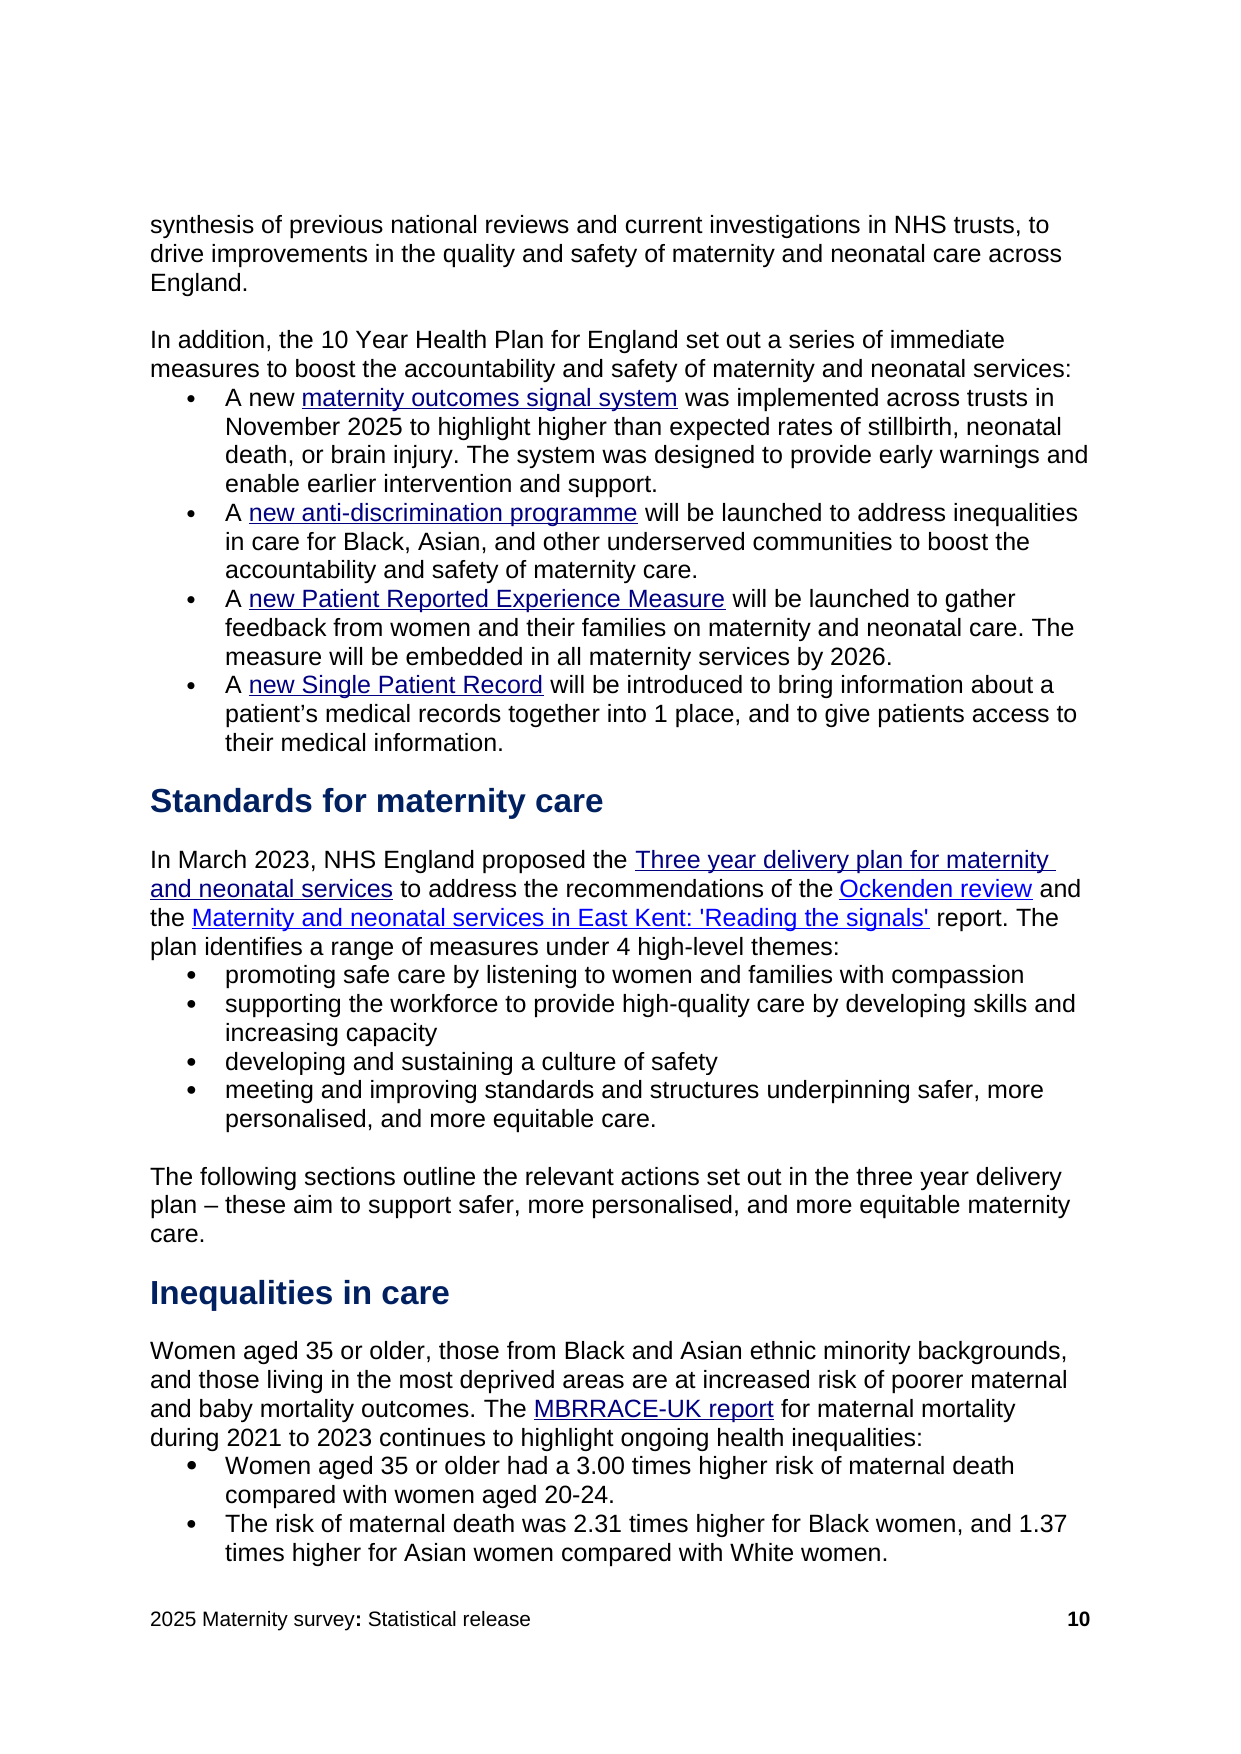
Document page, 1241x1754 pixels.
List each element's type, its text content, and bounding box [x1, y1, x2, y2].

text In addition, the 10 Year Health Plan for England set out a series of immediate measures to boost the accountability and safety of maternity and neonatal services: [150, 325, 1090, 383]
list A new Patient Reported Experience Measure will be launched to gather feedback from women and their families on maternity and neonatal care. The measure will be embedded in all maternity services by 2026. [187, 584, 1090, 670]
list promoting safe care by listening to women and families with compassion [187, 960, 1090, 989]
list supporting the workforce to provide high-quality care by developing skills and increasing capacity [187, 989, 1090, 1047]
list A new maternity outcomes signal system was implemented across trusts in November 2025 to highlight higher than expected rates of stillbirth, neonatal death, or brain injury. The system was designed to provide early warnings and enable earlier intervention and support. [187, 383, 1090, 498]
list The risk of maternal death was 2.31 times higher for Black women, and 1.37 times higher for Asian women compared with White women. [187, 1509, 1090, 1566]
text Standards for maternity care [150, 782, 1090, 820]
text synthesis of previous national reviews and current investigations in NHS trusts, to drive improvements in the quality and safety of maternity and neonatal care across England. [150, 210, 1090, 297]
text The following sections outline the relevant actions set out in the three year delivery plan – these aim to support safer, more personalised, and more equitable maternity care. [150, 1162, 1090, 1248]
list Women aged 35 or older had a 3.00 times higher risk of maternal death compared with women aged 20-24. [187, 1451, 1090, 1509]
list A new Single Patient Record will be introduced to bring information about a patient’s medical records together into 1 place, and to give patients access to their medical information. [187, 670, 1090, 757]
text In March 2023, NHS England proposed the Three year delivery plan for maternity and neonatal services to address the recommendations of the Ockenden review and the Maternity and neonatal services in East Kent: 'Reading the signals' report. The plan identifies a range of measures under 4 high-level themes: [150, 845, 1090, 960]
list meeting and improving standards and structures underpinning safer, more personalised, and more equitable care. [187, 1075, 1090, 1133]
text Inequalities in care [150, 1273, 1090, 1311]
list A new anti-discrimination programme will be launched to address inequalities in care for Black, Asian, and other underserved communities to boost the accountability and safety of maternity care. [187, 498, 1090, 584]
text Women aged 35 or older, those from Black and Asian ethnic minority backgrounds, and those living in the most deprived areas are at increased risk of poorer maternal and baby mortality outcomes. The MBRRACE-UK report for maternal mortality during 2021 to 2023 continues to highlight ongoing health inequalities: [150, 1336, 1090, 1451]
list developing and sustaining a culture of safety [187, 1047, 1090, 1075]
